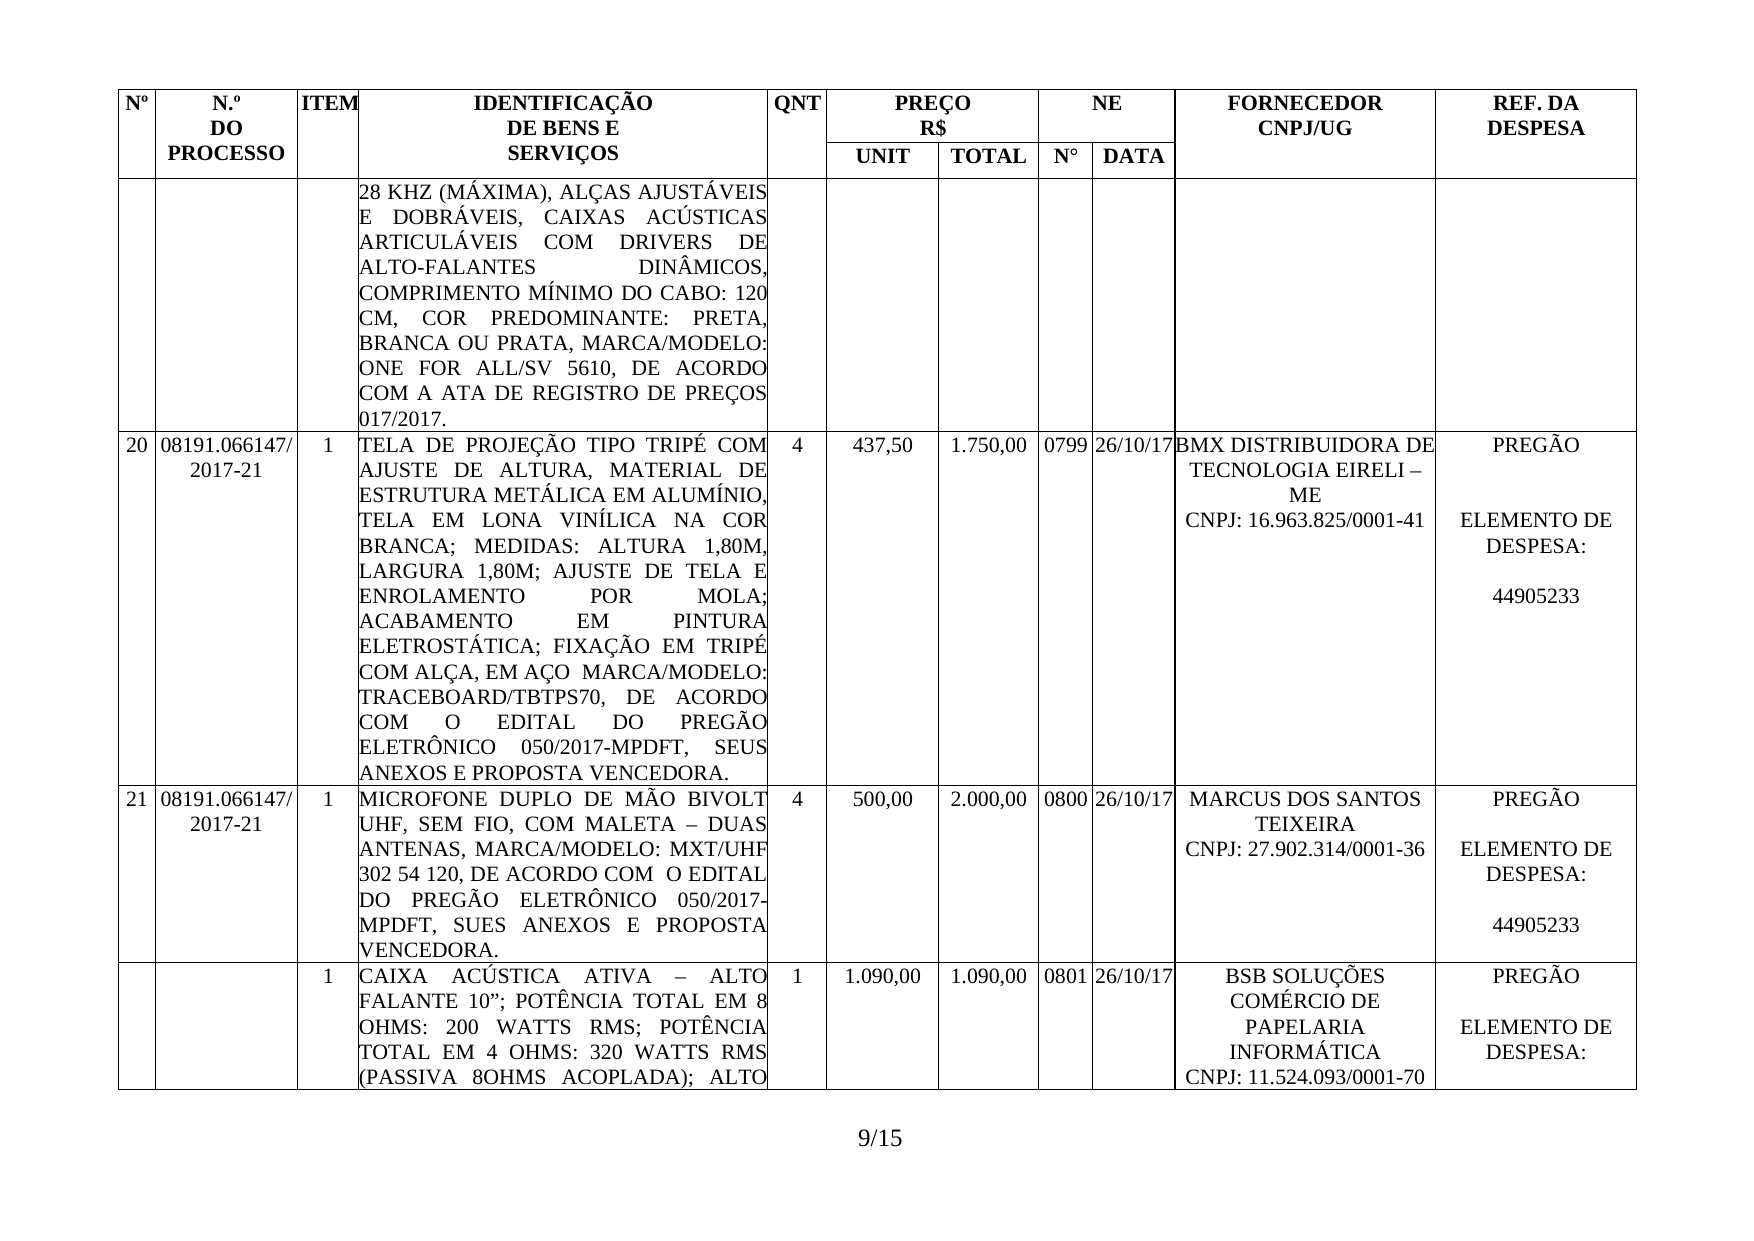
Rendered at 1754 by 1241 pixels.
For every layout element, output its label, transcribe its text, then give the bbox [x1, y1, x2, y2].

table_cell MARCUS DOS SANTOS TEIXEIRA CNPJ: 27.902.314/0001-36 [1176, 786, 1435, 962]
table_cell 4 [768, 786, 826, 962]
table_cell 26/10/17 [1093, 432, 1174, 785]
table_cell 20 [119, 432, 155, 785]
table_cell 1.090,00 [939, 963, 1038, 1089]
table_cell 2.000,00 [939, 786, 1038, 962]
table_cell 1 [298, 963, 358, 1089]
table_cell TELA DE PROJEÇÃO TIPO TRIPÉ COM AJUSTE DE ALTURA, MATERIAL DE ESTRUTURA METÁLICA EM ALUMÍNIO, TELA EM LONA VINÍLICA NA COR BRANCA; MEDIDAS: ALTURA 1,80M, LARGURA 1,80M; AJUSTE DE TELA E ENROLAMENTO POR MOLA; ACABAMENTO EM PINTURA ELETROSTÁTICA; FIXAÇÃO EM TRIPÉ COM ALÇA, EM AÇO MARCA/MODELO: TRACEBOARD/TBTPS70, DE ACORDO COM O EDITAL DO PREGÃO ELETRÔNICO 050/2017-MPDFT, SEUS ANEXOS E PROPOSTA VENCEDORA. [359, 432, 767, 785]
table_cell 0799 [1039, 432, 1092, 785]
table_cell [1176, 179, 1435, 431]
table_cell UNIT [827, 143, 938, 178]
table_header NE [1039, 90, 1174, 142]
table_header ITEM [298, 90, 358, 178]
table_cell [298, 179, 358, 431]
table_cell 26/10/17 [1093, 786, 1174, 962]
table_cell DATA [1093, 143, 1174, 178]
table_header FORNECEDOR CNPJ/UG [1176, 90, 1435, 178]
table_cell BMX DISTRIBUIDORA DE TECNOLOGIA EIRELI – ME CNPJ: 16.963.825/0001-41 [1176, 432, 1435, 785]
table_cell CAIXA ACÚSTICA ATIVA – ALTO FALANTE 10”; POTÊNCIA TOTAL EM 8 OHMS: 200 WATTS RMS; POTÊNCIA TOTAL EM 4 OHMS: 320 WATTS RMS (PASSIVA 8OHMS ACOPLADA); ALTO [359, 963, 767, 1089]
table_cell 08191.066147/ 2017-21 [156, 432, 297, 785]
table_cell 437,50 [827, 432, 938, 785]
table_cell 1 [298, 432, 358, 785]
table_cell MICROFONE DUPLO DE MÃO BIVOLT UHF, SEM FIO, COM MALETA – DUAS ANTENAS, MARCA/MODELO: MXT/UHF 302 54 120, DE ACORDO COM O EDITAL DO PREGÃO ELETRÔNICO 050/2017-MPDFT, SUES ANEXOS E PROPOSTA VENCEDORA. [359, 786, 767, 962]
table_cell 1.750,00 [939, 432, 1038, 785]
table_cell N° [1039, 143, 1092, 178]
table_cell PREGÃO ELEMENTO DE DESPESA: 44905233 [1436, 786, 1636, 962]
table_cell 08191.066147/ 2017-21 [156, 786, 297, 962]
table_cell 1.090,00 [827, 963, 938, 1089]
table_cell 21 [119, 786, 155, 962]
table_cell 26/10/17 [1093, 963, 1174, 1089]
table_cell 1 [768, 963, 826, 1089]
table_cell BSB SOLUÇÕES COMÉRCIO DE PAPELARIA INFORMÁTICA CNPJ: 11.524.093/0001-70 [1176, 963, 1435, 1089]
table_cell [119, 963, 155, 1089]
table_cell [1436, 179, 1636, 431]
table_cell 28 KHZ (MÁXIMA), ALÇAS AJUSTÁVEIS E DOBRÁVEIS, CAIXAS ACÚSTICAS ARTICULÁVEIS COM DRIVERS DE ALTO-FALANTES DINÂMICOS, COMPRIMENTO MÍNIMO DO CABO: 120 CM, COR PREDOMINANTE: PRETA, BRANCA OU PRATA, MARCA/MODELO: ONE FOR ALL/SV 5610, DE ACORDO COM A ATA DE REGISTRO DE PREÇOS 017/2017. [359, 179, 767, 431]
table_cell 500,00 [827, 786, 938, 962]
table_cell [768, 179, 826, 431]
table_header PREÇO R$ [827, 90, 1038, 142]
table_cell PREGÃO ELEMENTO DE DESPESA: [1436, 963, 1636, 1089]
table_cell [1093, 179, 1174, 431]
table_cell [1039, 179, 1092, 431]
table_header IDENTIFICAÇÃO DE BENS E SERVIÇOS [359, 90, 767, 178]
table_cell 4 [768, 432, 826, 785]
table_header QNT [768, 90, 826, 178]
table_cell [939, 179, 1038, 431]
table_header REF. DA DESPESA [1436, 90, 1636, 178]
table_cell PREGÃO ELEMENTO DE DESPESA: 44905233 [1436, 432, 1636, 785]
table_cell 1 [298, 786, 358, 962]
table_cell [156, 179, 297, 431]
table_cell 0801 [1039, 963, 1092, 1089]
table_header Nº [119, 90, 155, 178]
table_header N.º DO PROCESSO [156, 90, 297, 178]
table_cell [156, 963, 297, 1089]
table_cell TOTAL [939, 143, 1038, 178]
table_cell [119, 179, 155, 431]
table_cell [827, 179, 938, 431]
table_cell 0800 [1039, 786, 1092, 962]
